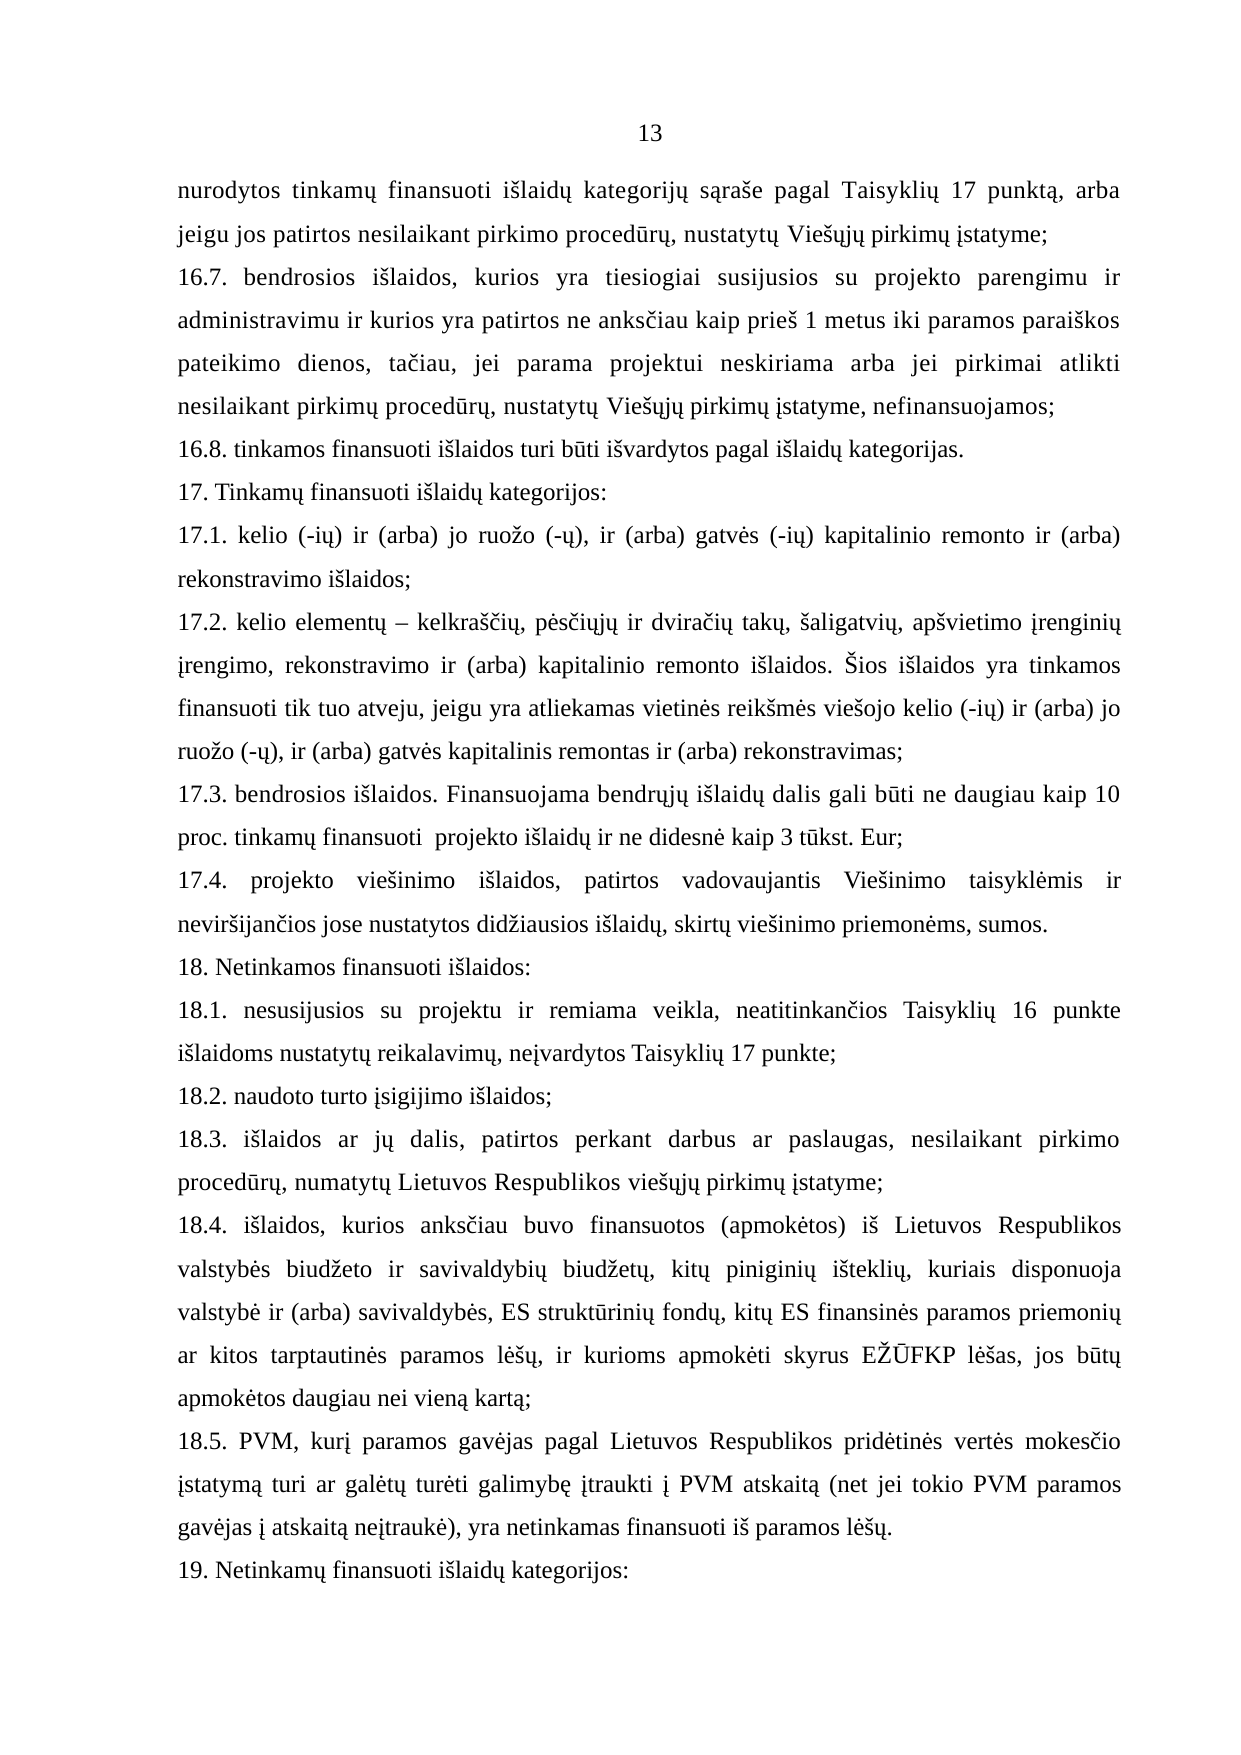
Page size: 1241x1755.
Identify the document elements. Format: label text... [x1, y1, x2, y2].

text 16.8. tinkamos finansuoti išlaidos turi būti išvardytos pagal išlaidų kategorijas. [177, 434, 1122, 463]
text 18.4. išlaidos, kurios anksčiau buvo finansuotos (apmokėtos) iš Lietuvos Respublikos valstybės biudžeto ir savivaldybių biudžetų, kitų piniginių išteklių, kuriais disponuoja valstybė ir (arba) savivaldybės, ES struktūrinių fondų, kitų ES finansinės paramos priemonių ar kitos tarptautinės paramos lėšų, ir kurioms apmokėti skyrus EŽŪFKP lėšas, jos būtų apmokėtos daugiau nei vieną kartą; [177, 1211, 1122, 1412]
text 16.7. bendrosios išlaidos, kurios yra tiesiogiai susijusios su projekto parengimu ir administravimu ir kurios yra patirtos ne anksčiau kaip prieš 1 metus iki paramos paraiškos pateikimo dienos, tačiau, jei parama projektui neskiriama arba jei pirkimai atlikti nesilaikant pirkimų procedūrų, nustatytų Viešųjų pirkimų įstatyme, nefinansuojamos; [177, 262, 1122, 420]
text 18.1. nesusijusios su projektu ir remiama veikla, neatitinkančios Taisyklių 16 punkte išlaidoms nustatytų reikalavimų, neįvardytos Taisyklių 17 punkte; [177, 995, 1122, 1067]
text 19. Netinkamų finansuoti išlaidų kategorijos: [177, 1556, 1122, 1584]
text 17.4. projekto viešinimo išlaidos, patirtos vadovaujantis Viešinimo taisyklėmis ir neviršijančios jose nustatytos didžiausios išlaidų, skirtų viešinimo priemonėms, sumos. [177, 866, 1122, 937]
text 17.2. kelio elementų – kelkraščių, pėsčiųjų ir dviračių takų, šaligatvių, apšvietimo įrenginių įrengimo, rekonstravimo ir (arba) kapitalinio remonto išlaidos. Šios išlaidos yra tinkamos finansuoti tik tuo atveju, jeigu yra atliekamas vietinės reikšmės viešojo kelio (-ių) ir (arba) jo ruožo (-ų), ir (arba) gatvės kapitalinis remontas ir (arba) rekonstravimas; [177, 607, 1122, 765]
text nurodytos tinkamų finansuoti išlaidų kategorijų sąraše pagal Taisyklių 17 punktą, arba jeigu jos patirtos nesilaikant pirkimo procedūrų, nustatytų Viešųjų pirkimų įstatyme; [177, 176, 1122, 247]
text 18.3. išlaidos ar jų dalis, patirtos perkant darbus ar paslaugas, nesilaikant pirkimo procedūrų, numatytų Lietuvos Respublikos viešųjų pirkimų įstatyme; [177, 1124, 1122, 1196]
text 18.5. PVM, kurį paramos gavėjas pagal Lietuvos Respublikos pridėtinės vertės mokesčio įstatymą turi ar galėtų turėti galimybę įtraukti į PVM atskaitą (net jei tokio PVM paramos gavėjas į atskaitą neįtraukė), yra netinkamas finansuoti iš paramos lėšų. [177, 1426, 1122, 1541]
text 18. Netinkamos finansuoti išlaidos: [177, 952, 1122, 981]
text 17.1. kelio (-ių) ir (arba) jo ruožo (-ų), ir (arba) gatvės (-ių) kapitalinio remonto ir (arba) rekonstravimo išlaidos; [177, 521, 1122, 592]
text 17.3. bendrosios išlaidos. Finansuojama bendrųjų išlaidų dalis gali būti ne daugiau kaip 10 proc. tinkamų finansuoti projekto išlaidų ir ne didesnė kaip 3 tūkst. Eur; [177, 779, 1122, 851]
text 18.2. naudoto turto įsigijimo išlaidos; [177, 1081, 1122, 1110]
text 17. Tinkamų finansuoti išlaidų kategorijos: [177, 477, 1122, 506]
